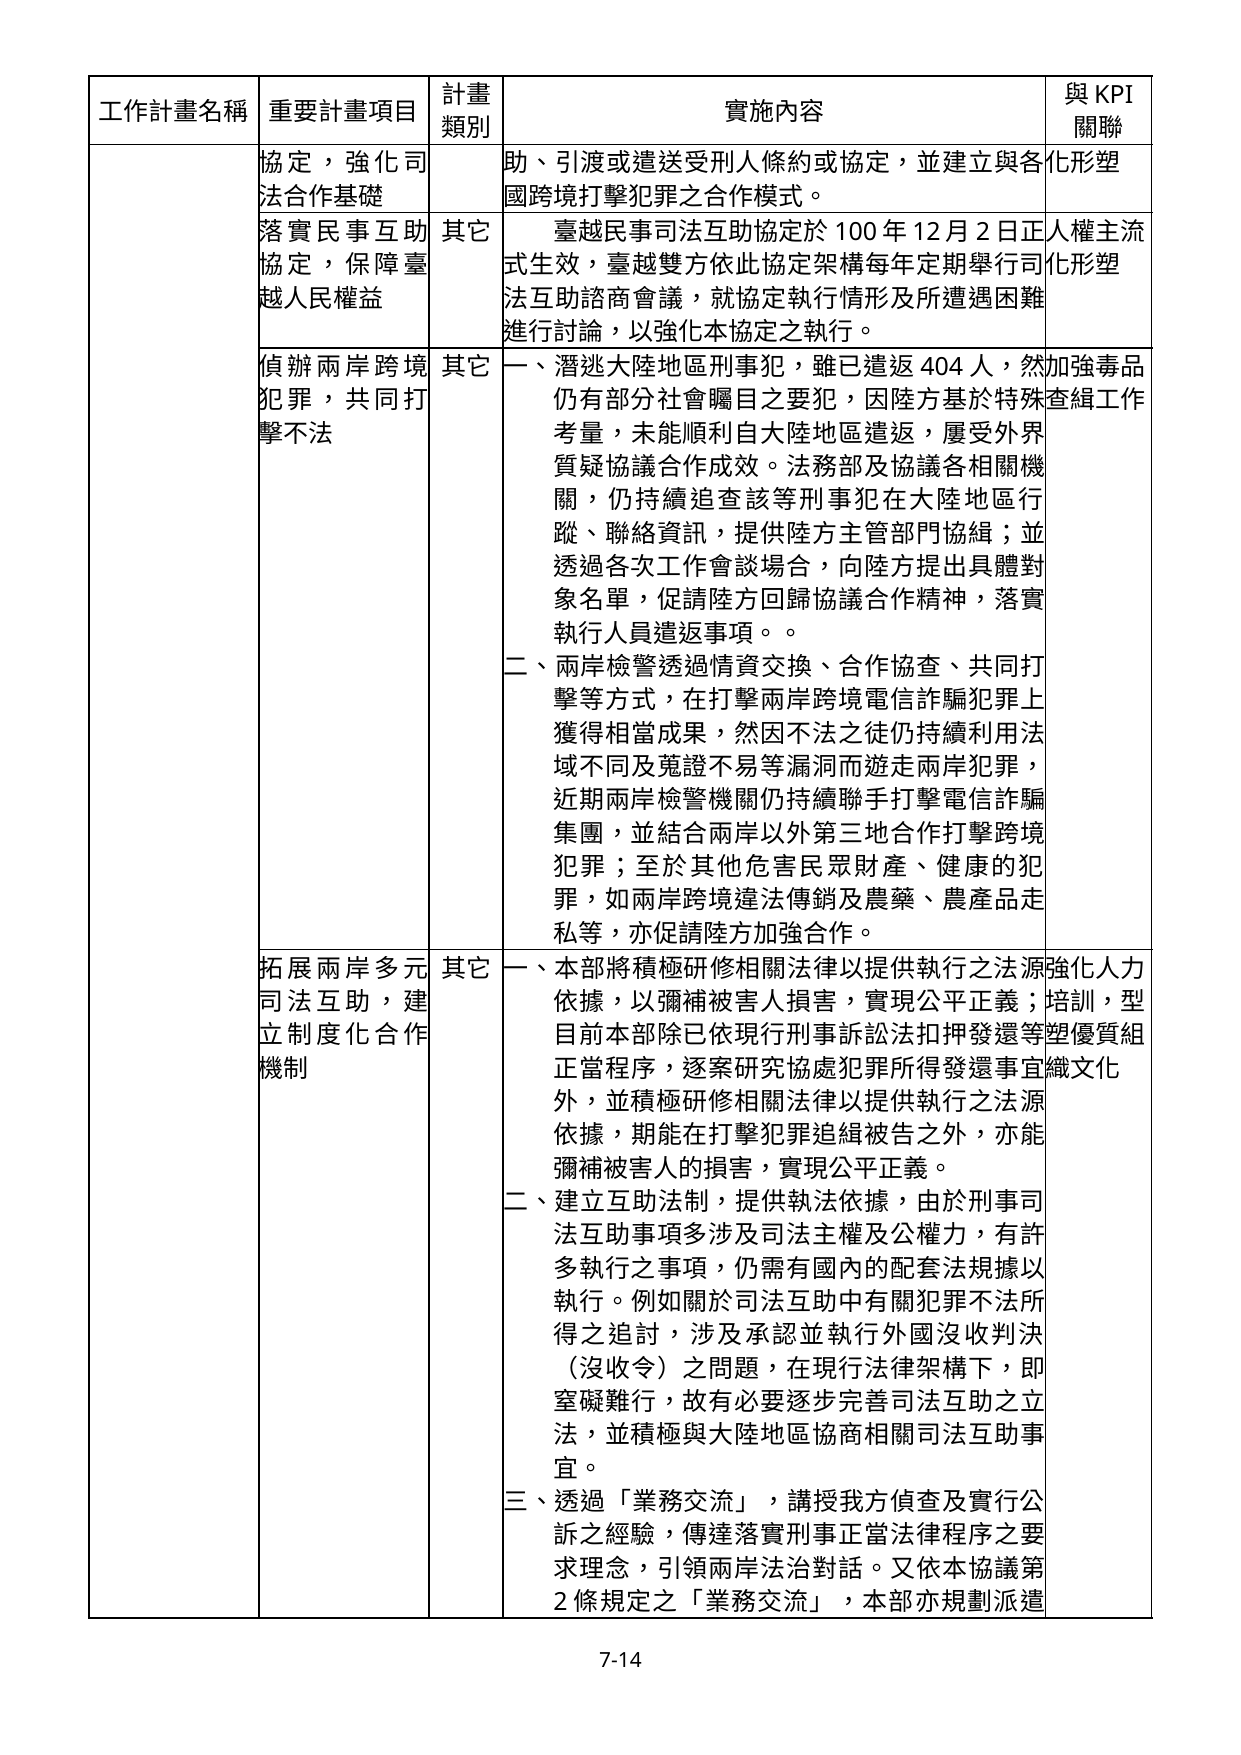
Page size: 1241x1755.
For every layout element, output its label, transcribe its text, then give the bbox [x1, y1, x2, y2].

table_cell 加強毒品查緝工作 [1046, 349, 1151, 949]
table_header 實施內容 [504, 77, 1045, 143]
table_header 重要計畫項目 [260, 77, 428, 143]
table_cell 落實民事互助協定，保障臺越人民權益 [260, 213, 428, 347]
table_cell [430, 145, 502, 212]
table_cell [90, 145, 258, 1617]
table_cell 人權主流化形塑 [1046, 213, 1151, 347]
table_header 工作計畫名稱 [90, 77, 258, 143]
table_header 與KPI 關聯 [1046, 77, 1151, 143]
table_cell 協定，強化司法合作基礎 [260, 145, 428, 212]
table_header 計畫類別 [430, 77, 502, 143]
table_cell 其它 [430, 349, 502, 949]
table_cell 一、本部將積極研修相關法律以提供執行之法源依據，以彌補被害人損害，實現公平正義；目前本部除已依現行刑事訴訟法扣押發還等正當程序，逐案研究協處犯罪所得發還事宜外，並積極研修相關法律以提供執行之法源依據，期能在打擊犯罪追緝被告之外，亦能彌補被害人的損害，實現公平正義。 二、建立互助法制，提供執法依據，由於刑事司法互助事項多涉及司法主權及公權力，有許多執行之事項，仍需有國內的配套法規據以執行。例如關於司法互助中有關犯罪不法所得之追討，涉及承認並執行外國沒收判決（沒收令）之問題，在現行法律架構下，即窒礙難行，故有必要逐步完善司法互助之立法，並積極與大陸地區協商相關司法互助事宜。 三、透過「業務交流」，講授我方偵查及實行公訴之經驗，傳達落實刑事正當法律程序之要求理念，引領兩岸法治對話。又依本協議第2條規定之「業務交流」，本部亦規劃派遣 [504, 950, 1045, 1617]
table_cell 臺越民事司法互助協定於100年12月2日正式生效，臺越雙方依此協定架構每年定期舉行司法互助諮商會議，就協定執行情形及所遭遇困難進行討論，以強化本協定之執行。 [504, 213, 1045, 347]
table_cell 一、潛逃大陸地區刑事犯，雖已遣返404人，然仍有部分社會矚目之要犯，因陸方基於特殊考量，未能順利自大陸地區遣返，屢受外界質疑協議合作成效。法務部及協議各相關機關，仍持續追查該等刑事犯在大陸地區行蹤、聯絡資訊，提供陸方主管部門協緝；並透過各次工作會談場合，向陸方提出具體對象名單，促請陸方回歸協議合作精神，落實執行人員遣返事項。。 二、兩岸檢警透過情資交換、合作協查、共同打擊等方式，在打擊兩岸跨境電信詐騙犯罪上獲得相當成果，然因不法之徒仍持續利用法域不同及蒐證不易等漏洞而遊走兩岸犯罪，近期兩岸檢警機關仍持續聯手打擊電信詐騙集團，並結合兩岸以外第三地合作打擊跨境犯罪；至於其他危害民眾財產、健康的犯罪，如兩岸跨境違法傳銷及農藥、農產品走私等，亦促請陸方加強合作。 [504, 349, 1045, 949]
table_cell 其它 [430, 213, 502, 347]
table_cell 持續與各國拓展司法互助機制，洽簽司法互助、引渡或遣送受刑人條約或協定，並建立與各國跨境打擊犯罪之合作模式。 [504, 145, 1045, 212]
table_cell 拓展兩岸多元司法互助，建立制度化合作機制 [260, 950, 428, 1617]
table_cell 強化人力培訓，型塑優質組織文化 [1046, 950, 1151, 1617]
table_cell 其它 [430, 950, 502, 1617]
table_cell 偵辦兩岸跨境犯罪，共同打擊不法 [260, 349, 428, 949]
table_cell 人權主流化形塑 [1046, 145, 1151, 212]
